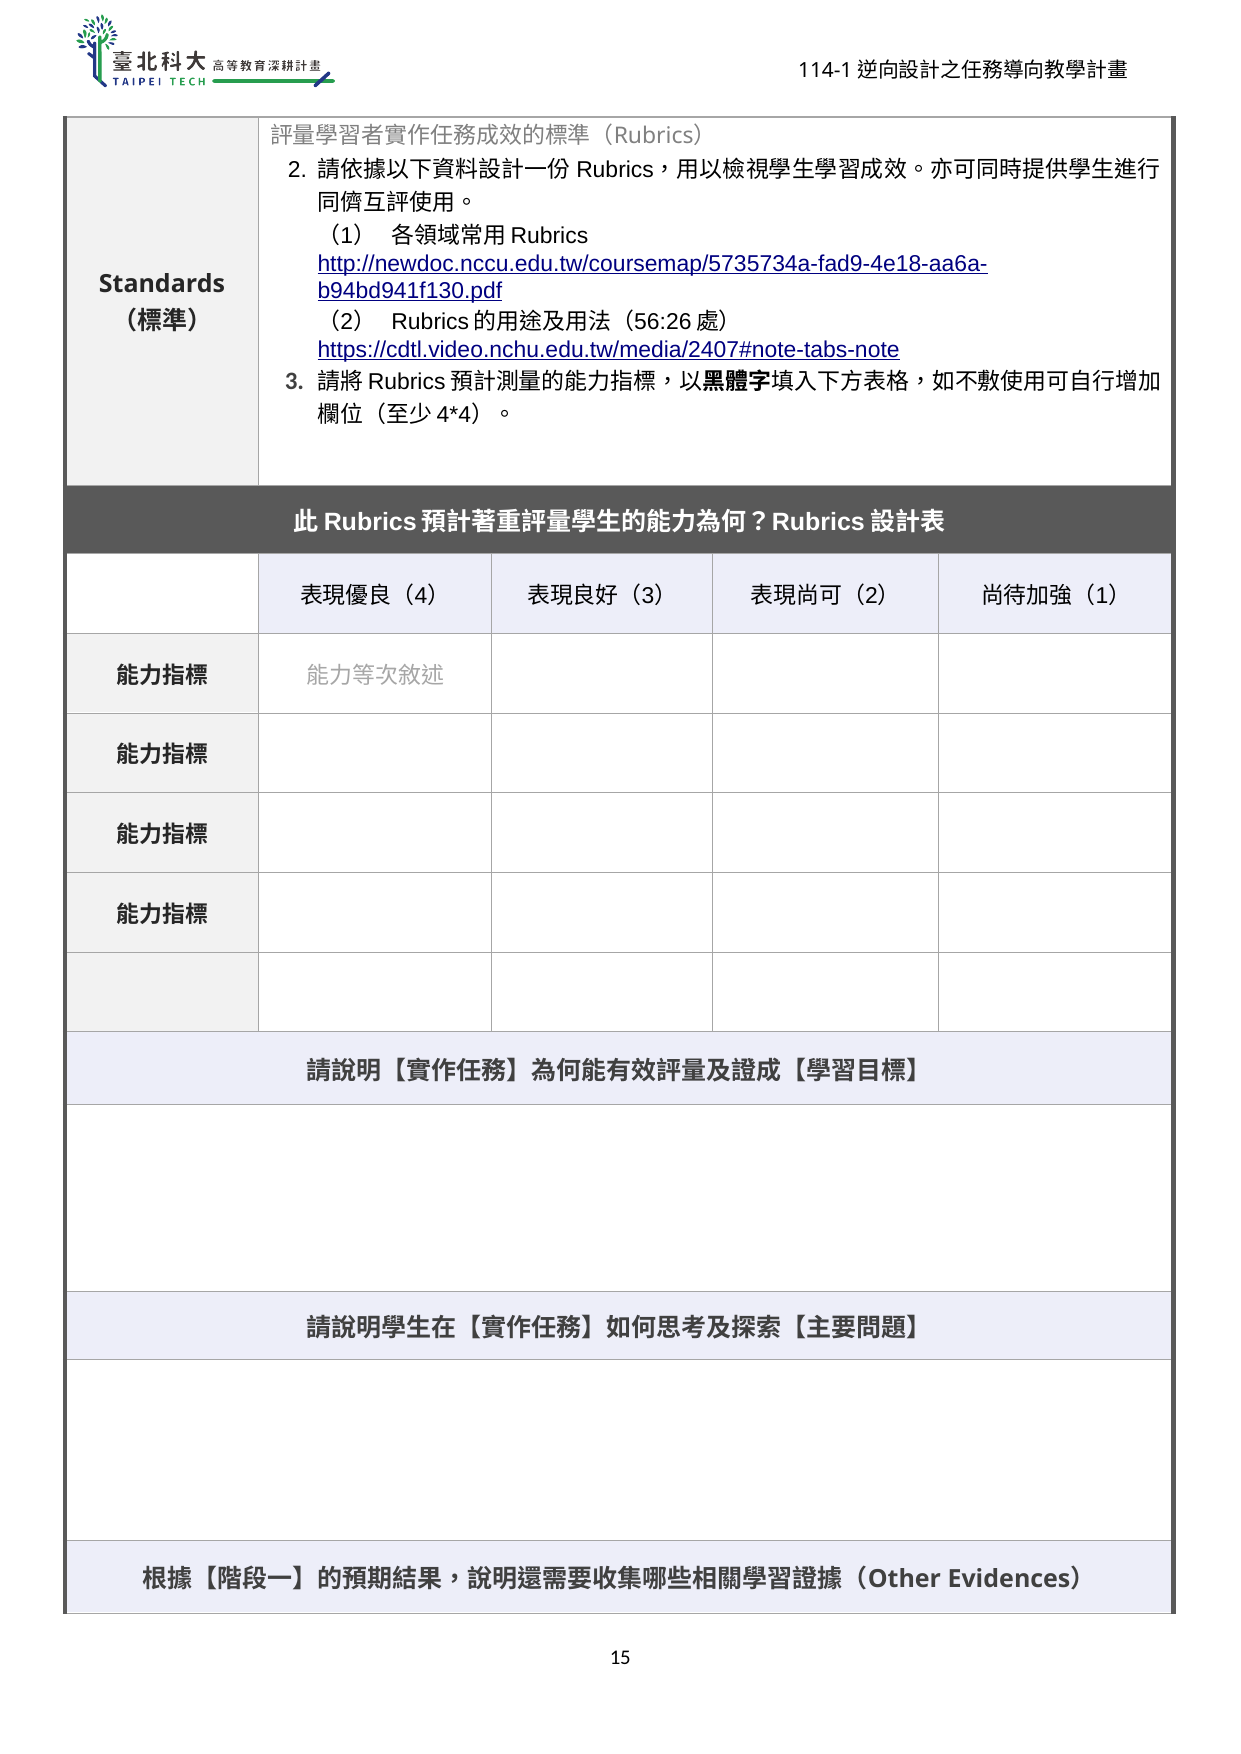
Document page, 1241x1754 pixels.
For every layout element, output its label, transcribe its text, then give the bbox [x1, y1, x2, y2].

table_cell [492, 634, 712, 712]
table_cell [492, 793, 712, 872]
table_cell [492, 873, 712, 952]
table_cell [67, 1105, 1171, 1291]
table_cell [492, 714, 712, 792]
table_cell [259, 953, 491, 1031]
table_cell [67, 953, 258, 1031]
table_cell [939, 793, 1171, 872]
table_cell [939, 714, 1171, 792]
table_cell [713, 953, 938, 1031]
table_cell [939, 953, 1171, 1031]
table_cell [713, 714, 938, 792]
table_cell [259, 873, 491, 952]
table_cell 能力指標 [67, 873, 258, 952]
table_cell [939, 873, 1171, 952]
table_cell 請說明學生在【實作任務】如何思考及探索【主要問題】 [67, 1292, 1171, 1359]
table_cell 能力等次敘述 [259, 634, 491, 712]
table_cell 能力指標 [67, 793, 258, 872]
table_cell [259, 714, 491, 792]
table_cell 能力指標 [67, 714, 258, 792]
table_cell [713, 634, 938, 712]
table_cell 能力指標 [67, 634, 258, 712]
table_cell [67, 554, 258, 633]
table_cell [67, 1360, 1171, 1540]
table_cell 根據【階段一】的預期結果，說明還需要收集哪些相關學習證據（Other Evidences） [67, 1541, 1171, 1612]
table_cell 此Rubrics預計著重評量學生的能力為何？Rubrics設計表 [67, 486, 1171, 553]
table_cell 表現良好（3） [492, 554, 712, 633]
table_cell 請說明【實作任務】為何能有效評量及證成【學習目標】 [67, 1032, 1171, 1104]
table_cell 表現尚可（2） [713, 554, 938, 633]
table_cell 表現優良（4） [259, 554, 491, 633]
table_cell [492, 953, 712, 1031]
table_cell [939, 634, 1171, 712]
table_cell Standards（標準） [67, 118, 258, 485]
table_cell 評量學習者實作任務成效的標準（Rubrics） 請依據以下資料設計一份Rubrics，用以檢視學生學習成效。亦可同時提供學生進行同儕互評使用。 各領域常用Rubrics http://newdoc.nccu.edu.tw/coursemap/5735734a-fad9-4e18-aa6a-b94bd941f130.pdf Rubrics的用途及用法（56:26處） https://cdtl.video.nchu.edu.tw/media/2407#note-tabs-note 請將Rubrics預計測量的能力指標，以黑體字填入下方表格，如不敷使用可自行增加欄位（至少4*4）。 [259, 118, 1171, 485]
table_cell 尚待加強（1） [939, 554, 1171, 633]
table_cell [259, 793, 491, 872]
table_cell [713, 793, 938, 872]
table_cell [713, 873, 938, 952]
